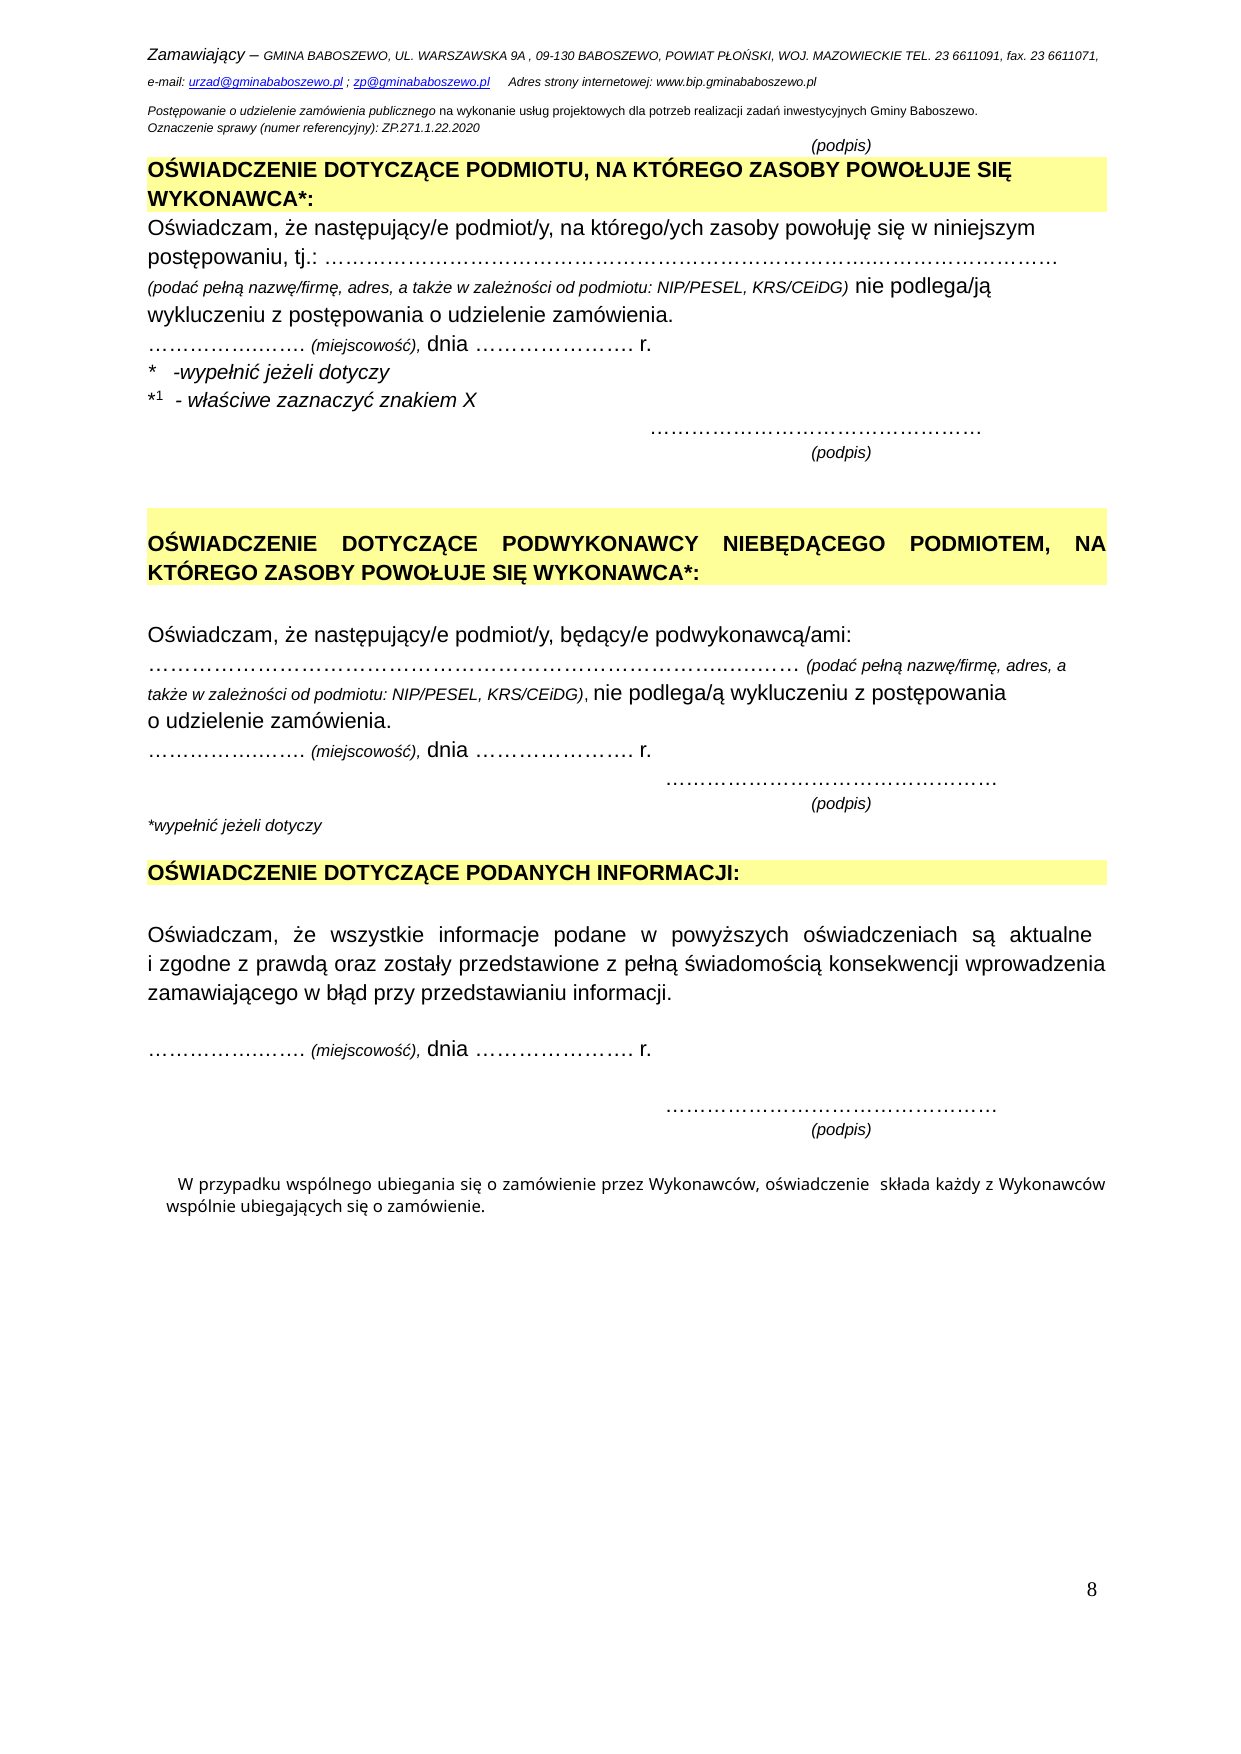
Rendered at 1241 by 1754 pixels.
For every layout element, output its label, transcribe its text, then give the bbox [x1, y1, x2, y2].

text …………….……. (miejscowość), dnia …………………. r. [147, 1036, 1107, 1061]
text ………………………………………… [147, 766, 1107, 790]
text …………….……. (miejscowość), dnia …………………. r. [147, 737, 1107, 762]
text *1 - właściwe zaznaczyć znakiem X [147, 388, 1107, 412]
text OŚWIADCZENIE DOTYCZĄCE PODANYCH INFORMACJI: [147, 860, 1107, 885]
text OŚWIADCZENIE DOTYCZĄCE PODWYKONAWCY NIEBĘDĄCEGO PODMIOTEM, NA KTÓREGO ZASOBY POWOŁUJE SIĘ WYKONAWCA*: [147, 531, 1107, 585]
text (podpis) [737, 1120, 1107, 1139]
text (podpis) [737, 135, 1107, 154]
text *wypełnić jeżeli dotyczy [147, 816, 1107, 835]
text …………….……. (miejscowość), dnia …………………. r. [147, 331, 1107, 356]
text ………………………………………… [147, 415, 1107, 439]
text Oświadczam, że następujący/e podmiot/y, będący/e podwykonawcą/ami: ……………………………………………………………………..….…… (podać pełną nazwę/firmę, adres, a także w zależności od podmiotu: NIP/PESEL, KRS/CEiDG), nie podlega/ą wykluczeniu z postępowania o udzielenie zamówienia. [147, 621, 1107, 733]
text Oświadczam, że następujący/e podmiot/y, na którego/ych zasoby powołuję się w niniejszym postępowaniu, tj.: …………………………………………………………………….……………………… (podać pełną nazwę/firmę, adres, a także w zależności od podmiotu: NIP/PESEL, KRS/CEiDG) nie podlega/ją wykluczeniu z postępowania o udzielenie zamówienia. [147, 215, 1107, 327]
text OŚWIADCZENIE DOTYCZĄCE PODMIOTU, NA KTÓREGO ZASOBY POWOŁUJE SIĘ WYKONAWCA*: [147, 157, 1107, 212]
text * -wypełnić jeżeli dotyczy [147, 360, 1107, 384]
text ………………………………………… [147, 1092, 1107, 1116]
text W przypadku wspólnego ubiegania się o zamówienie przez Wykonawców, oświadczenie składa każdy z Wykonawców wspólnie ubiegających się o zamówienie. [147, 1171, 1107, 1218]
text Oświadczam, że wszystkie informacje podane w powyższych oświadczeniach są aktualne i zgodne z prawdą oraz zostały przedstawione z pełną świadomością konsekwencji wprowadzenia zamawiającego w błąd przy przedstawianiu informacji. [147, 922, 1107, 1005]
text (podpis) [737, 794, 1107, 813]
text (podpis) [737, 443, 1107, 462]
